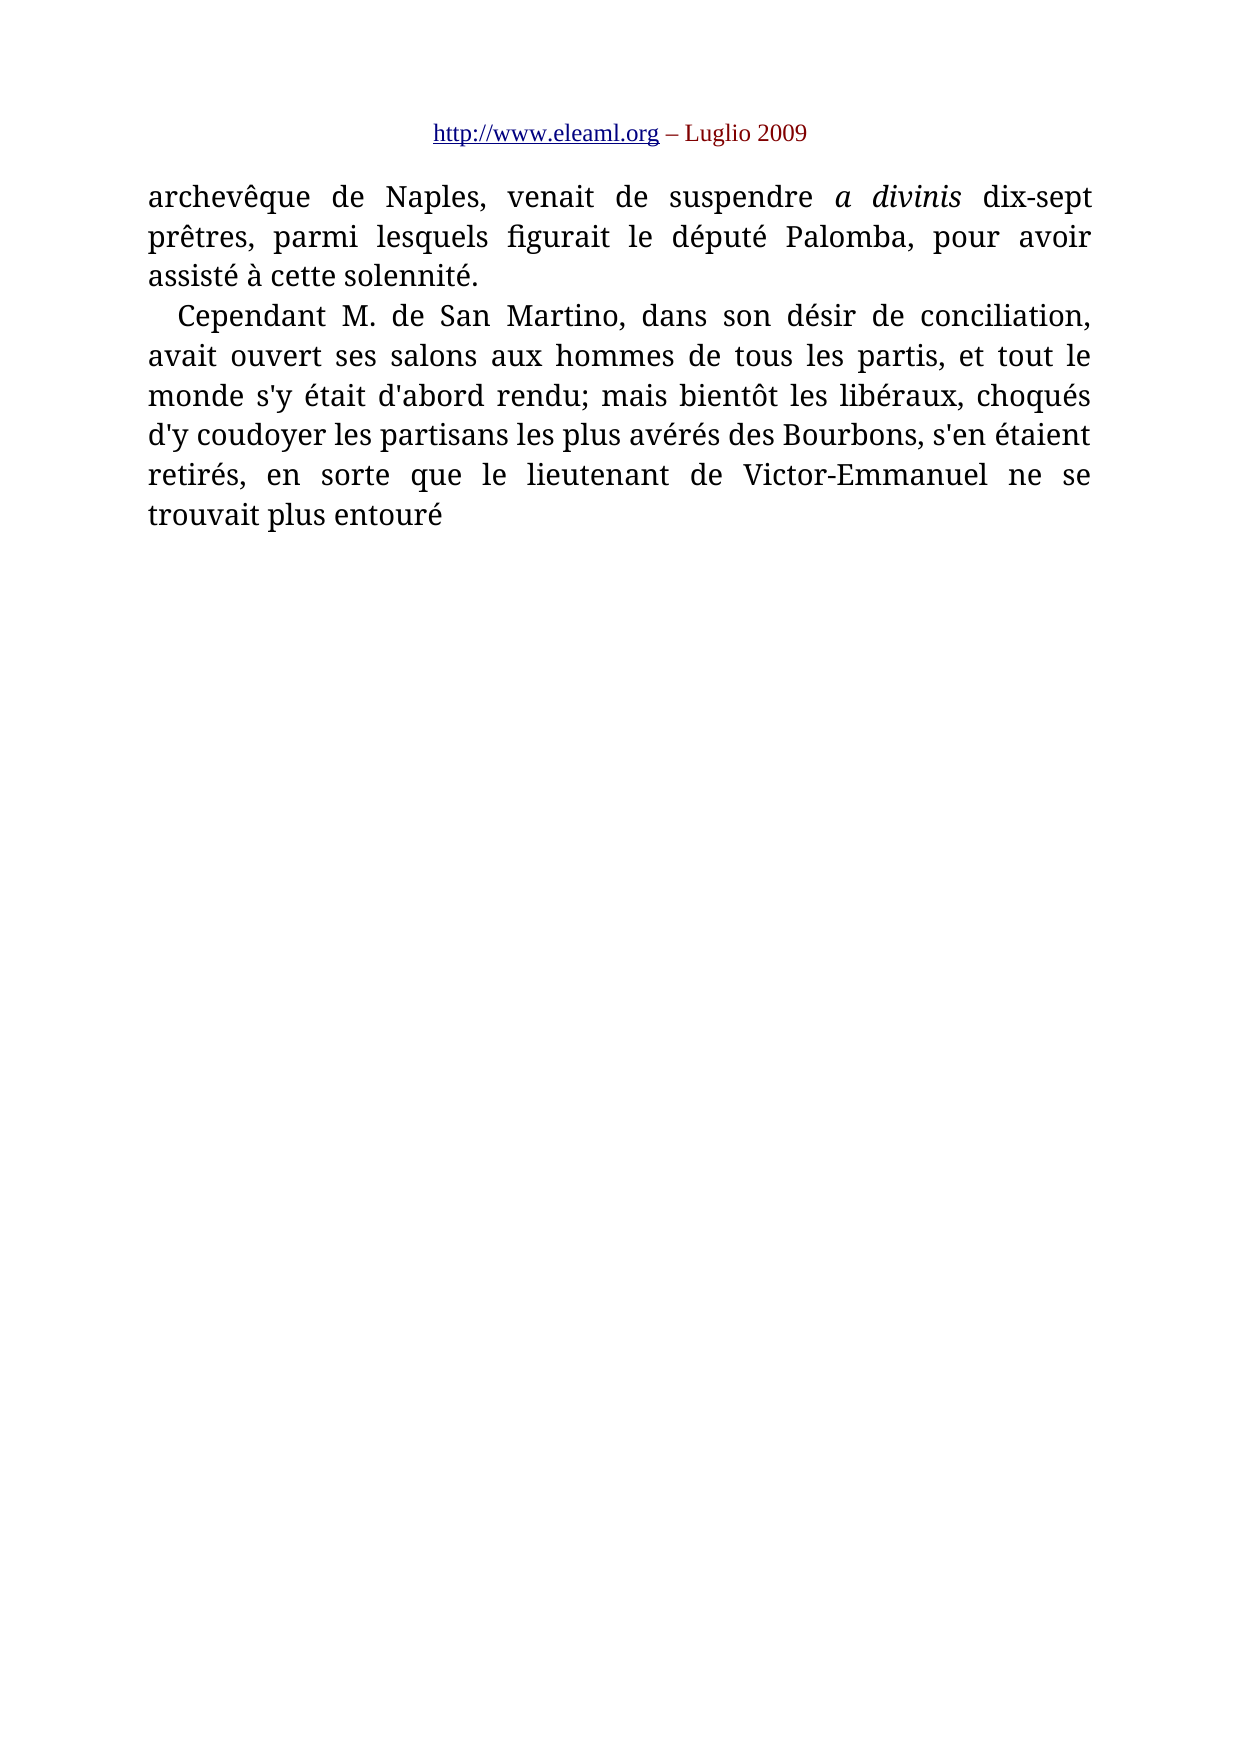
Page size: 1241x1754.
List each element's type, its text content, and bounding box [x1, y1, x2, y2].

text Cependant M. de San Martino, dans son désir de conciliation, avait ouvert ses salons aux hommes de tous les partis, et tout le monde s'y était d'abord rendu; mais bientôt les libéraux, choqués d'y coudoyer les partisans les plus avérés des Bourbons, s'en étaient retirés, en sorte que le lieutenant de Victor-Emmanuel ne se trouvait plus entouré [148, 295, 1093, 533]
text archevêque de Naples, venait de suspendre a divinis dix-sept prêtres, parmi lesquels figurait le député Palomba, pour avoir assisté à cette solennité. [148, 176, 1093, 295]
